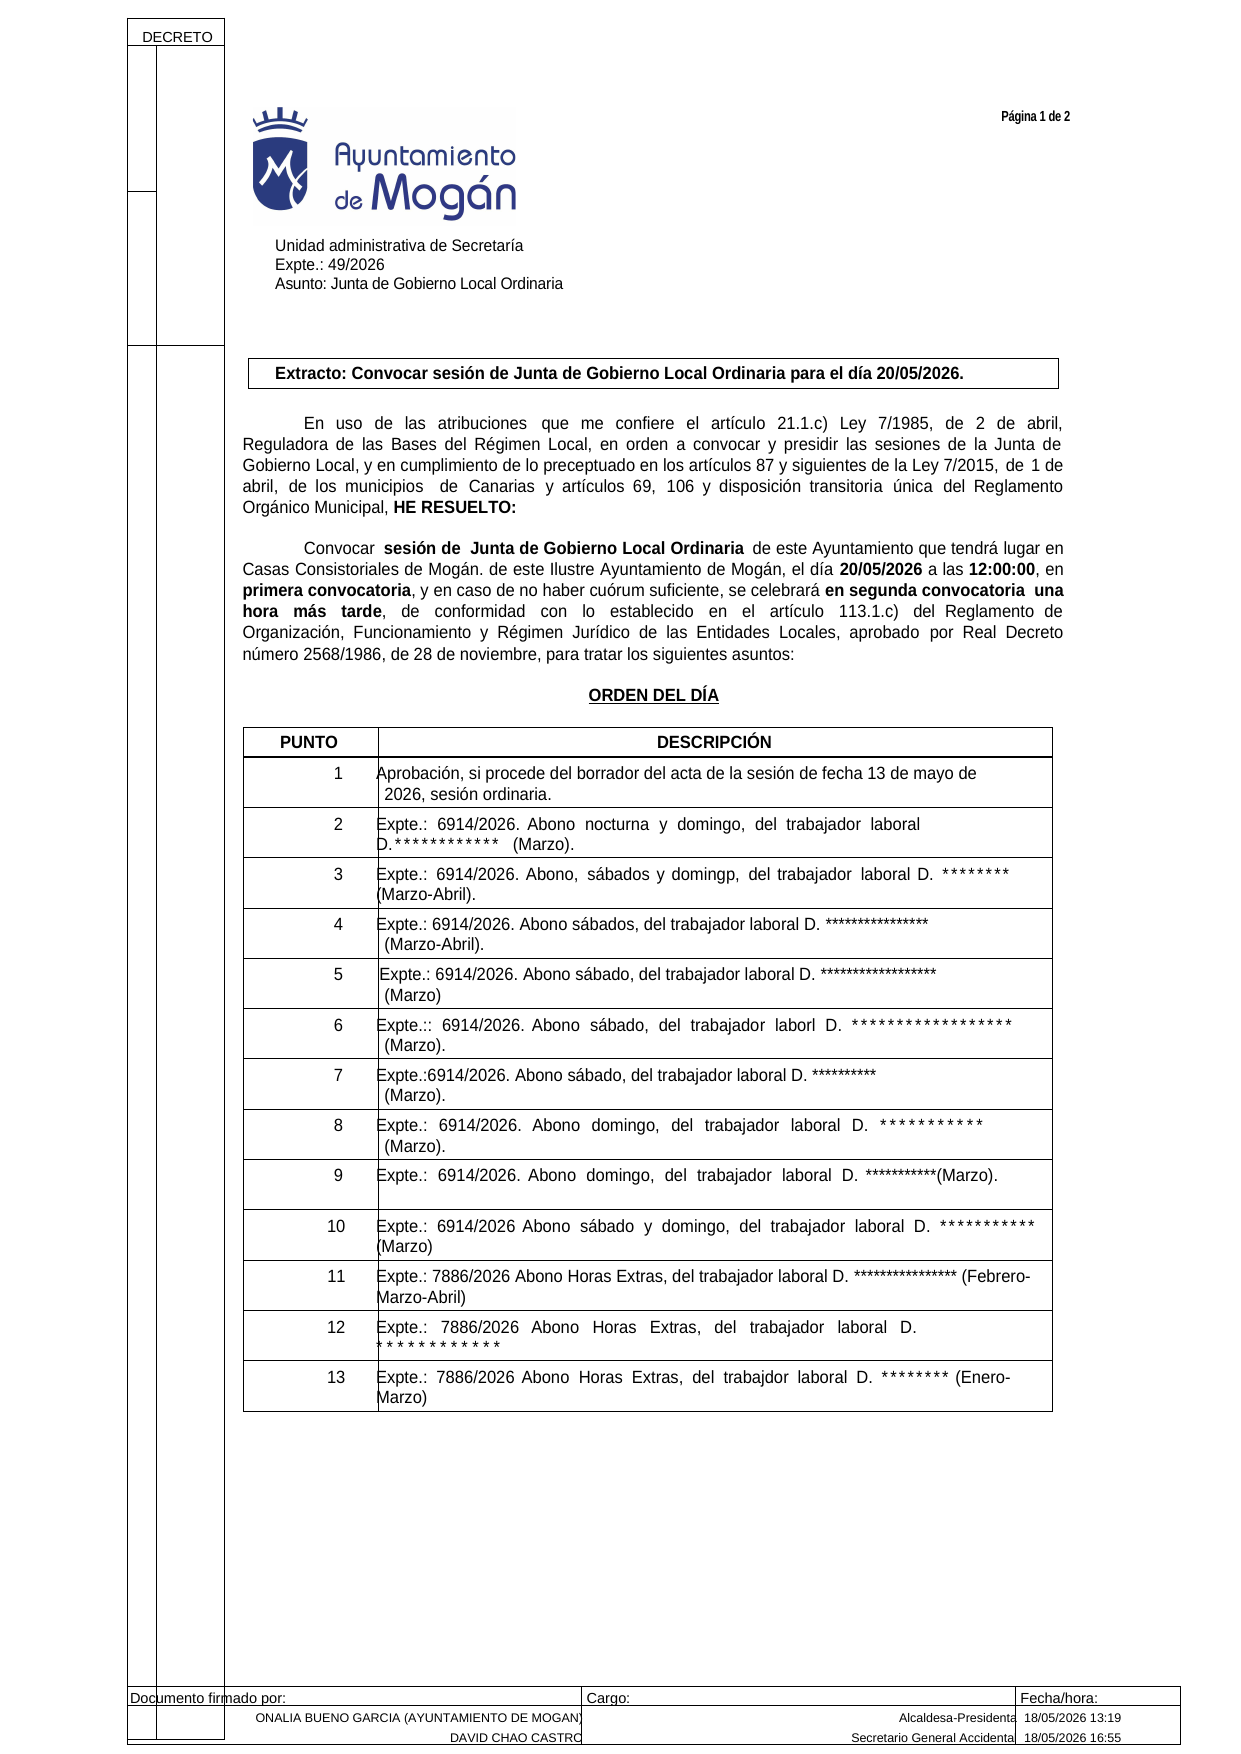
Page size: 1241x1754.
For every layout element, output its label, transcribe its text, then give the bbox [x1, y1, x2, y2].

table_cell 1 [244, 758, 378, 807]
picture [252, 107, 516, 226]
table_cell Expte.: 6914/2026. Abono, sábados y domingp, del trabajador laboral D. ******** (Marzo-Abril). [379, 858, 1052, 907]
table_cell Expte.: 6914/2026. Abono sábados, del trabajador laboral D. **************** (Marzo-Abril). [379, 909, 1052, 958]
table_cell Aprobación, si procede del borrador del acta de la sesión de fecha 13 de mayo de 2026, sesión ordinaria. [379, 758, 1052, 807]
text Convocar sesión de Junta de Gobierno Local Ordinaria de este Ayuntamiento que tendrá lugar en Casas Consistoriales de Mogán. de este Ilustre Ayuntamiento de Mogán, el día 20/05/2026 a las 12:00:00, en primera convocatoria, y en caso de no haber cuórum suficiente, se celebrará en segunda convocatoria una hora más tarde, de conformidad con lo establecido en el artículo 113.1.c) del Reglamento de Organización, Funcionamiento y Régimen Jurídico de las Entidades Locales, aprobado por Real Decreto número 2568/1986, de 28 de noviembre, para tratar los siguientes asuntos: [242, 538, 1064, 664]
table_cell Expte.:6914/2026. Abono sábado, del trabajador laboral D. ********** (Marzo). [379, 1059, 1052, 1109]
table_cell [157, 46, 224, 345]
table_cell 18/05/2026 13:19 18/05/2026 16:55 [1016, 1706, 1180, 1744]
table_cell 12 [244, 1311, 378, 1360]
table_cell ONALIA BUENO GARCIA (AYUNTAMIENTO DE MOGAN) DAVID CHAO CASTRO [128, 1706, 581, 1744]
table_header DECRETO [128, 19, 224, 45]
table_cell 5 [244, 959, 378, 1008]
table_cell 4 [244, 909, 378, 958]
table_cell Expte.: 6914/2026. Abono sábado, del trabajador laboral D. ****************** (Marzo) [379, 959, 1052, 1008]
table_header Documento firmado por: [128, 1687, 581, 1704]
table_cell 13 [244, 1361, 378, 1411]
table_cell [128, 346, 156, 1686]
table_cell 10 [244, 1210, 378, 1259]
table_header Cargo: [582, 1687, 1015, 1704]
table_cell 3 [244, 858, 378, 907]
table_cell Expte.: 7886/2026 Abono Horas Extras, del trabajador laboral D. **************** (Febrero-Marzo-Abril) [379, 1261, 1052, 1310]
text Página 1 de 2 [1001, 108, 1188, 124]
table_header DESCRIPCIÓN [379, 728, 1052, 756]
table_cell [128, 46, 156, 191]
table_cell 8 [244, 1110, 378, 1159]
table_cell 6 [244, 1009, 378, 1058]
table_cell 9 [244, 1160, 378, 1209]
table_header Fecha/hora: [1016, 1687, 1180, 1704]
table_cell 11 [244, 1261, 378, 1310]
text Extracto: Convocar sesión de Junta de Gobierno Local Ordinaria para el día 20/05/2026. [275, 363, 1058, 383]
table_cell Expte.: 6914/2026 Abono sábado y domingo, del trabajador laboral D. *********** (Marzo) [379, 1210, 1052, 1259]
table_cell Expte.: 7886/2026 Abono Horas Extras, del trabajador laboral D. ************ Montesdeoca (Marzo-Abril). [379, 1311, 1052, 1360]
text ORDEN DEL DÍA [571, 685, 719, 706]
table_cell Expte.: 6914/2026. Abono domingo, del trabajador laboral D. ***********(Marzo). [379, 1160, 1052, 1209]
text Asunto: Junta de Gobierno Local Ordinaria [275, 274, 1188, 293]
table_cell 7 [244, 1059, 378, 1109]
table_cell Expte.: 6914/2026. Abono nocturna y domingo, del trabajador laboral D.************ (Marzo). [379, 808, 1052, 857]
text En uso de las atribuciones que me confiere el artículo 21.1.c) Ley 7/1985, de 2 de abril, Reguladora de las Bases del Régimen Local, en orden a convocar y presidir las sesiones de la Junta de Gobierno Local, y en cumplimiento de lo preceptuado en los artículos 87 y siguientes de la Ley 7/2015, de 1 de abril, de los municipios de Canarias y artículos 69, 106 y disposición transitoria única del Reglamento Orgánico Municipal, HE RESUELTO: [242, 412, 1063, 518]
table_cell Expte.:: 6914/2026. Abono sábado, del trabajador laborl D. ****************** (Marzo). [379, 1009, 1052, 1058]
table_cell 2 [244, 808, 378, 857]
text Unidad administrativa de Secretaría Expte.: 49/2026 [275, 236, 687, 274]
table_cell [128, 192, 156, 345]
table_cell Expte.: 7886/2026 Abono Horas Extras, del trabajdor laboral D. ******** (Enero-Marzo) [379, 1361, 1052, 1411]
text [1059, 363, 1188, 383]
table_cell [157, 346, 224, 1686]
table_header PUNTO [244, 728, 378, 756]
table_cell Alcaldesa-Presidenta Secretario General Accidental [582, 1706, 1015, 1744]
table_cell Expte.: 6914/2026. Abono domingo, del trabajador laboral D. *********** (Marzo). [379, 1110, 1052, 1159]
